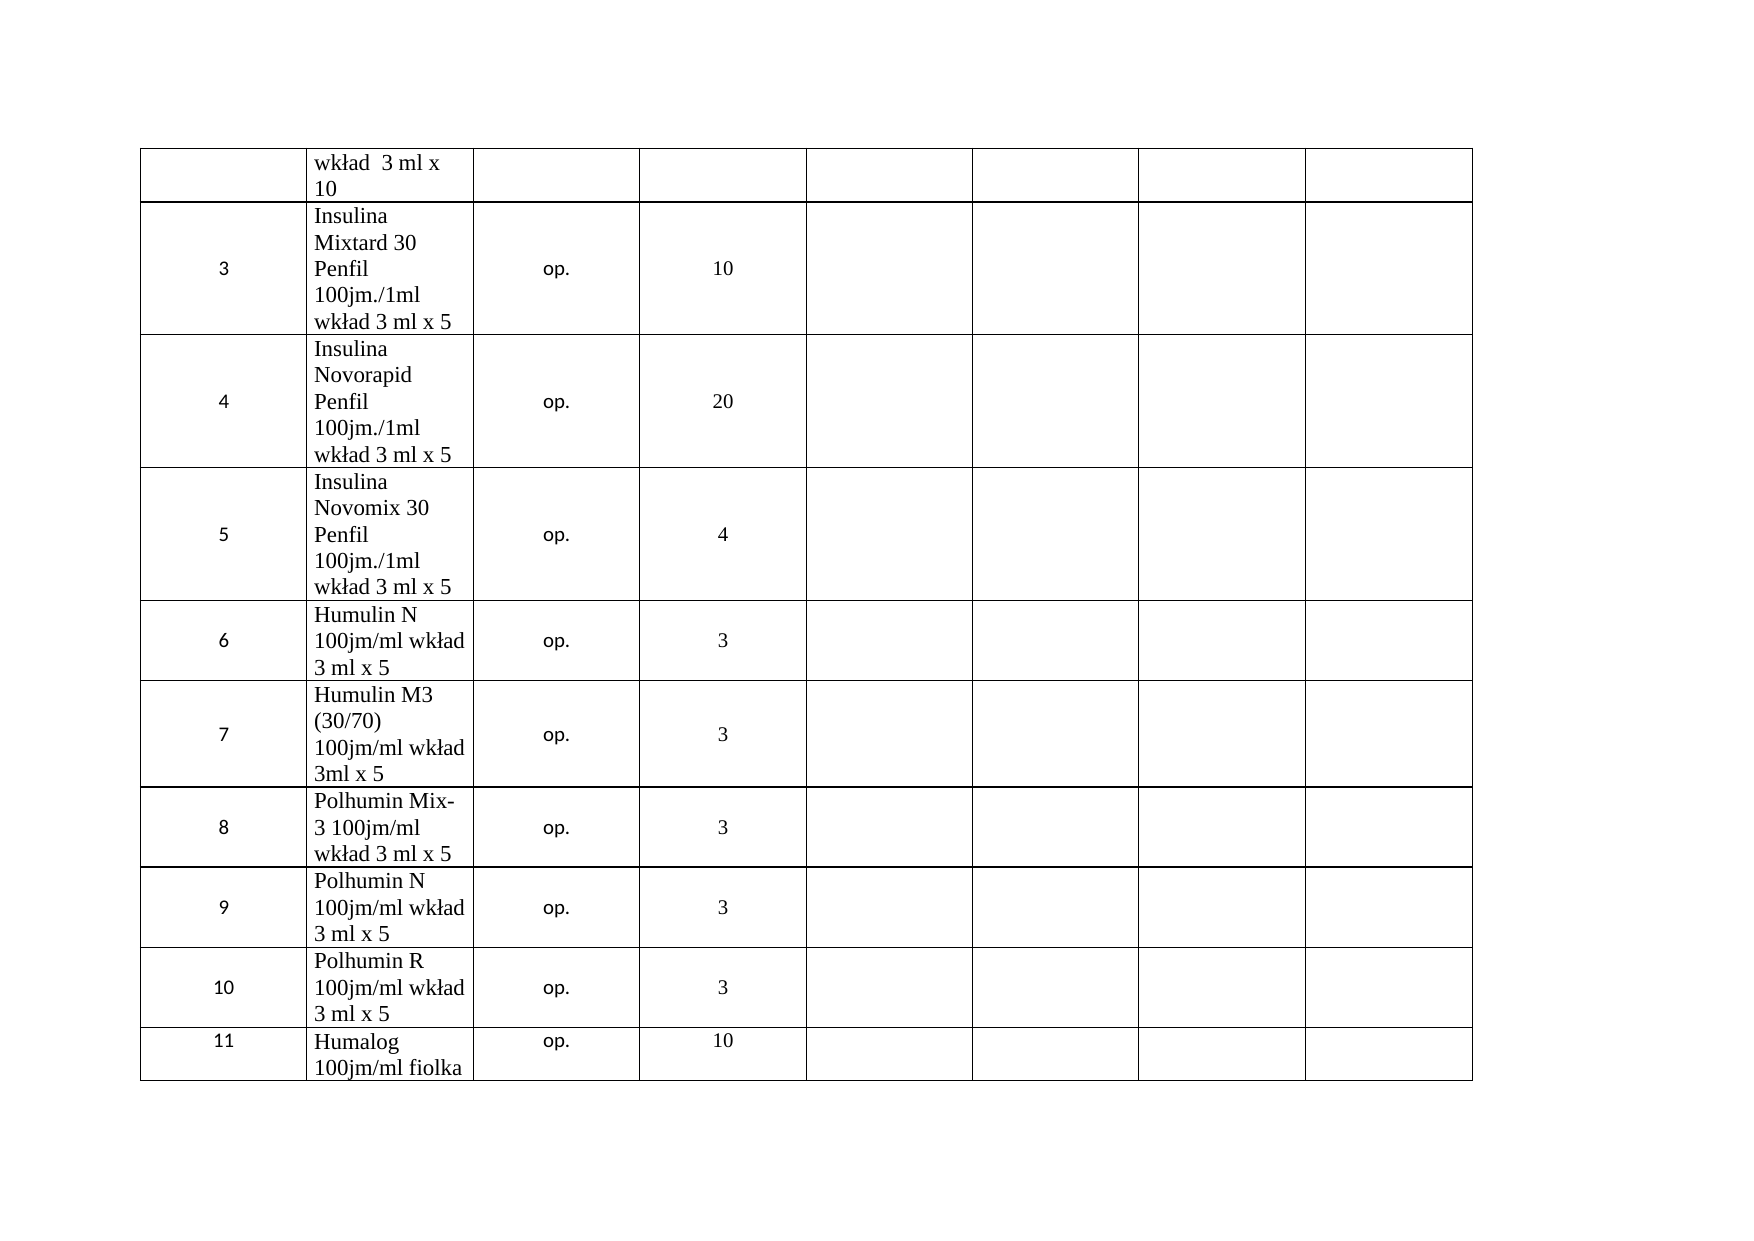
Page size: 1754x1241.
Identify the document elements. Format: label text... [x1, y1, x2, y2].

table_cell 3 [640, 868, 806, 947]
table_cell 3 [640, 601, 806, 680]
table_cell [973, 335, 1138, 467]
table_cell 11 [141, 1028, 306, 1080]
table_cell Polhumin R 100jm/ml wkład 3 ml x 5 [307, 948, 473, 1027]
table_cell [1306, 1028, 1472, 1080]
table_cell [141, 149, 306, 201]
table_cell [807, 203, 972, 334]
table_cell Insulina Mixtard 30 Penfil 100jm./1ml wkład 3 ml x 5 [307, 203, 473, 334]
table_cell op. [474, 203, 639, 334]
table_cell 3 [640, 948, 806, 1027]
table_cell Polhumin N 100jm/ml wkład 3 ml x 5 [307, 868, 473, 947]
table_cell 9 [141, 868, 306, 947]
table_cell [1306, 203, 1472, 334]
table_cell [1139, 468, 1305, 600]
table_cell op. [474, 601, 639, 680]
table_cell [1139, 1028, 1305, 1080]
table_cell [1306, 335, 1472, 467]
table_cell [640, 149, 806, 201]
table_cell [807, 868, 972, 947]
table_cell [1139, 948, 1305, 1027]
table_cell [1306, 868, 1472, 947]
table_cell [1139, 149, 1305, 201]
table_cell [807, 335, 972, 467]
table_cell Humulin M3 (30/70) 100jm/ml wkład 3ml x 5 [307, 681, 473, 786]
table_cell [973, 149, 1138, 201]
table_cell [1139, 601, 1305, 680]
table_cell [474, 149, 639, 201]
table_cell [1139, 868, 1305, 947]
table_cell [1139, 203, 1305, 334]
table_cell [807, 681, 972, 786]
table_cell [973, 681, 1138, 786]
table_cell 20 [640, 335, 806, 467]
table_cell 7 [141, 681, 306, 786]
table_cell [807, 948, 972, 1027]
table_cell 6 [141, 601, 306, 680]
table_cell 4 [640, 468, 806, 600]
table_cell Humulin N 100jm/ml wkład 3 ml x 5 [307, 601, 473, 680]
table_cell [807, 149, 972, 201]
table_cell op. [474, 1028, 639, 1080]
table_cell 4 [141, 335, 306, 467]
table_cell Polhumin Mix-3 100jm/ml wkład 3 ml x 5 [307, 788, 473, 866]
table_cell 8 [141, 788, 306, 866]
table_cell 10 [640, 1028, 806, 1080]
table_cell [973, 203, 1138, 334]
table_cell 10 [640, 203, 806, 334]
table_cell op. [474, 468, 639, 600]
table_cell 3 [640, 681, 806, 786]
table_cell 3 [141, 203, 306, 334]
table_cell [1139, 788, 1305, 866]
table_cell [1306, 149, 1472, 201]
table_cell [807, 601, 972, 680]
table_cell [1306, 601, 1472, 680]
table_cell Humalog 100jm/ml fiolka [307, 1028, 473, 1080]
table_cell op. [474, 868, 639, 947]
table_cell wkład 3 ml x 10 [307, 149, 473, 201]
table_cell Insulina Novomix 30 Penfil 100jm./1ml wkład 3 ml x 5 [307, 468, 473, 600]
table_cell 3 [640, 788, 806, 866]
table_cell [1306, 468, 1472, 600]
table_cell [973, 468, 1138, 600]
table_cell [1139, 681, 1305, 786]
table_cell [807, 468, 972, 600]
table_cell [807, 788, 972, 866]
table_cell [973, 601, 1138, 680]
table_cell op. [474, 335, 639, 467]
table_cell [973, 788, 1138, 866]
table_cell [973, 868, 1138, 947]
table_cell [973, 948, 1138, 1027]
table_cell [1306, 948, 1472, 1027]
table_cell 10 [141, 948, 306, 1027]
table_cell [973, 1028, 1138, 1080]
table_cell op. [474, 948, 639, 1027]
table_cell [1306, 788, 1472, 866]
table_cell 5 [141, 468, 306, 600]
table_cell op. [474, 788, 639, 866]
table_cell [1306, 681, 1472, 786]
table_cell [807, 1028, 972, 1080]
table_cell Insulina Novorapid Penfil 100jm./1ml wkład 3 ml x 5 [307, 335, 473, 467]
table_cell op. [474, 681, 639, 786]
table_cell [1139, 335, 1305, 467]
